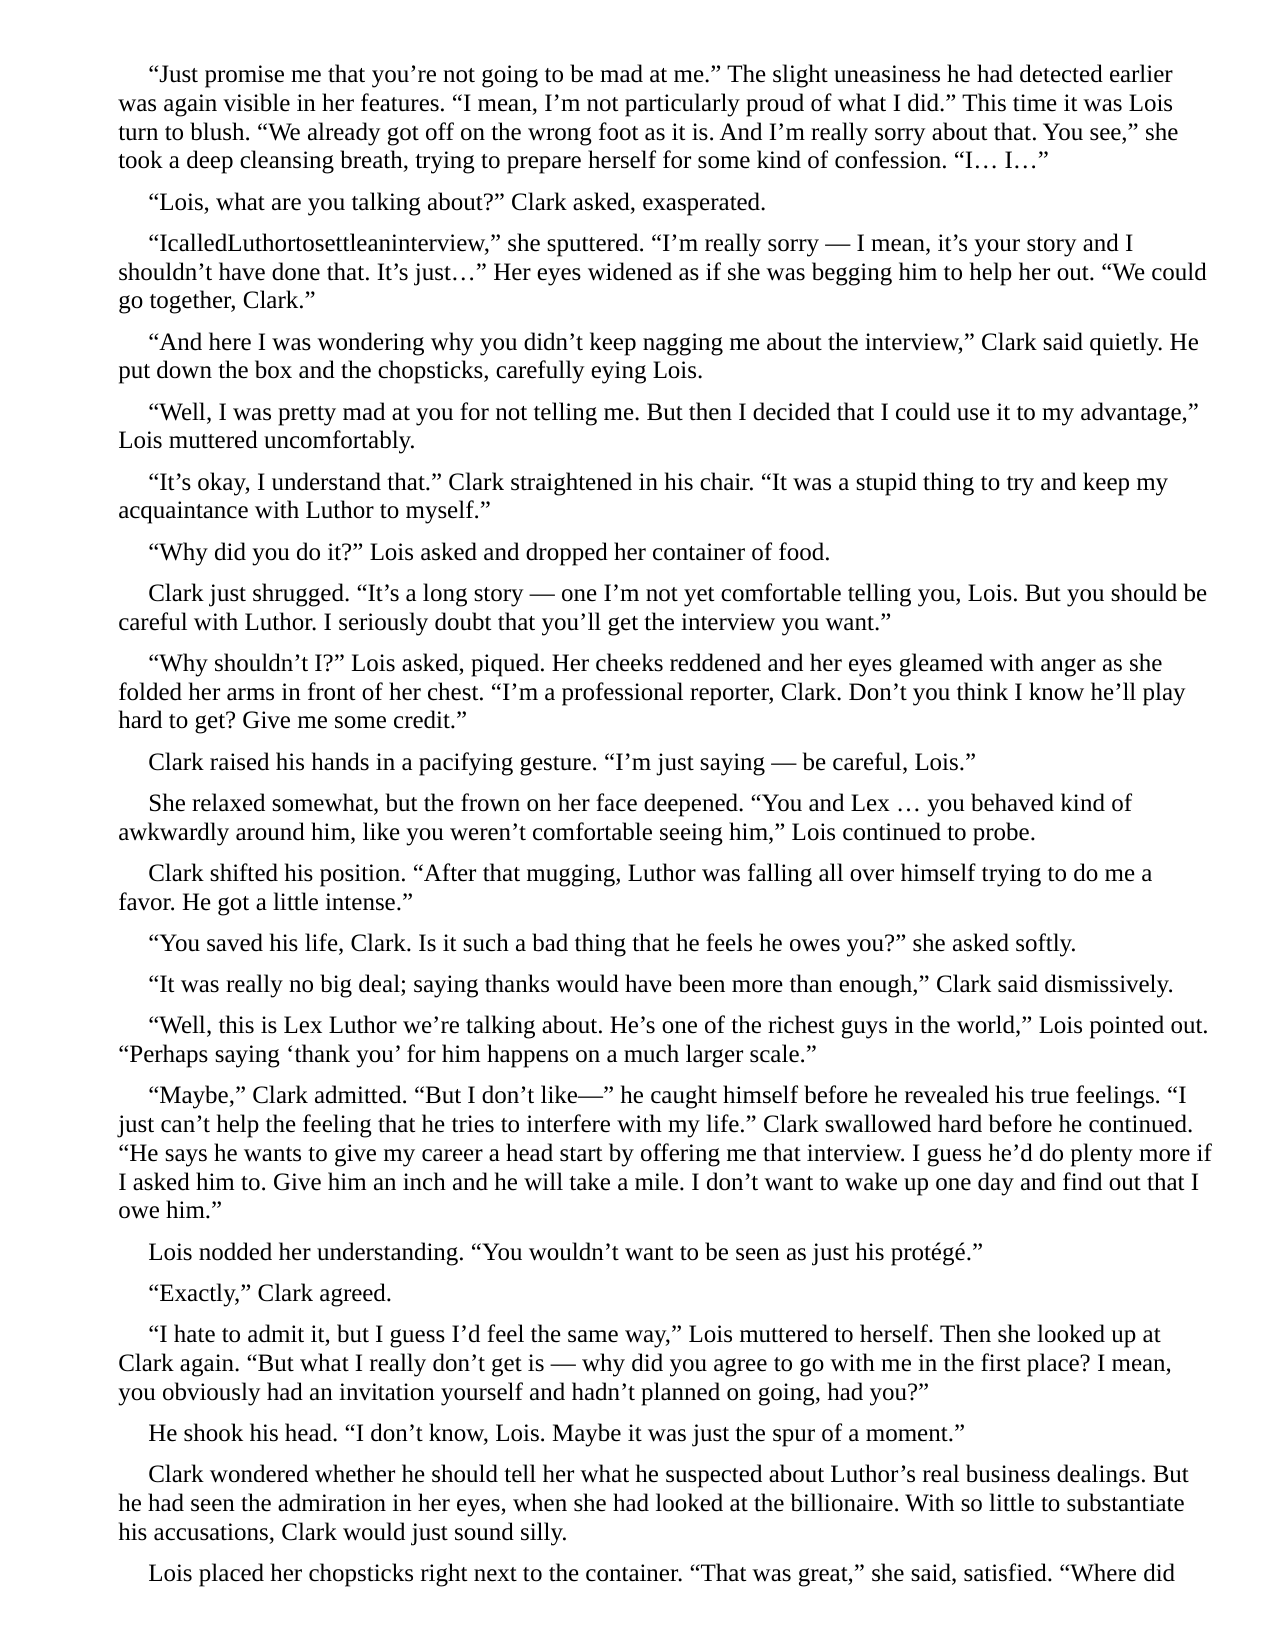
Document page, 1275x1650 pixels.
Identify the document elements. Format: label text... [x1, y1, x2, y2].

text He shook his head. “I don’t know, Lois. Maybe it was just the spur of a moment.” [118, 1418, 1216, 1447]
text “Lois, what are you talking about?” Clark asked, exasperated. [118, 187, 1216, 215]
text “Well, I was pretty mad at you for not telling me. But then I decided that I could use it to my advantage,” Lois muttered uncomfortably. [118, 397, 1216, 454]
text Clark just shrugged. “It’s a long story — one I’m not yet comfortable telling you, Lois. But you should be careful with Luthor. I seriously doubt that you’ll get the interview you want.” [118, 578, 1216, 635]
text “You saved his life, Clark. Is it such a bad thing that he feels he owes you?” she asked softly. [118, 928, 1216, 957]
text “And here I was wondering why you didn’t keep nagging me about the interview,” Clark said quietly. He put down the box and the chopsticks, carefully eying Lois. [118, 327, 1216, 384]
text Clark shifted his position. “After that mugging, Luthor was falling all over himself trying to do me a favor. He got a little intense.” [118, 858, 1216, 915]
text “Maybe,” Clark admitted. “But I don’t like—” he caught himself before he revealed his true feelings. “I just can’t help the feeling that he tries to interfere with my life.” Clark swallowed hard before he continued. “He says he wants to give my career a head start by offering me that interview. I guess he’d do plenty more if I asked him to. Give him an inch and he will take a mile. I don’t want to wake up one day and find out that I owe him.” [118, 1080, 1216, 1224]
text “It was really no big deal; saying thanks would have been more than enough,” Clark said dismissively. [118, 969, 1216, 998]
text “Exactly,” Clark agreed. [118, 1278, 1216, 1307]
text Clark raised his hands in a pacifying gesture. “I’m just saying — be careful, Lois.” [118, 747, 1216, 775]
text “IcalledLuthortosettleaninterview,” she sputtered. “I’m really sorry — I mean, it’s your story and I shouldn’t have done that. It’s just…” Her eyes widened as if she was begging him to help her out. “We could go together, Clark.” [118, 228, 1216, 314]
text “I hate to admit it, but I guess I’d feel the same way,” Lois muttered to herself. Then she looked up at Clark again. “But what I really don’t get is — why did you agree to go with me in the first place? I mean, you obviously had an invitation yourself and hadn’t planned on going, had you?” [118, 1319, 1216, 1405]
text “It’s okay, I understand that.” Clark straightened in his chair. “It was a stupid thing to try and keep my acquaintance with Luthor to myself.” [118, 467, 1216, 524]
text Lois nodded her understanding. “You wouldn’t want to be seen as just his protégé.” [118, 1237, 1216, 1265]
text “Well, this is Lex Luthor we’re talking about. He’s one of the richest guys in the world,” Lois pointed out. “Perhaps saying ‘thank you’ for him happens on a much larger scale.” [118, 1010, 1216, 1068]
text “Why shouldn’t I?” Lois asked, piqued. Her cheeks reddened and her eyes gleamed with anger as she folded her arms in front of her chest. “I’m a professional reporter, Clark. Don’t you think I know he’ll play hard to get? Give me some credit.” [118, 648, 1216, 734]
text She relaxed somewhat, but the frown on her face deepened. “You and Lex … you behaved kind of awkwardly around him, like you weren’t comfortable seeing him,” Lois continued to probe. [118, 788, 1216, 845]
text “Why did you do it?” Lois asked and dropped her container of food. [118, 537, 1216, 565]
text Lois placed her chopsticks right next to the container. “That was great,” she said, satisfied. “Where did [118, 1558, 1216, 1587]
text Clark wondered whether he should tell her what he suspected about Luthor’s real business dealings. But he had seen the admiration in her eyes, when she had looked at the billionaire. With so little to substantiate his accusations, Clark would just sound silly. [118, 1459, 1216, 1545]
text “Just promise me that you’re not going to be mad at me.” The slight uneasiness he had detected earlier was again visible in her features. “I mean, I’m not particularly proud of what I did.” This time it was Lois turn to blush. “We already got off on the wrong foot as it is. And I’m really sorry about that. You see,” she took a deep cleansing breath, trying to prepare herself for some kind of confession. “I… I…” [118, 59, 1216, 174]
